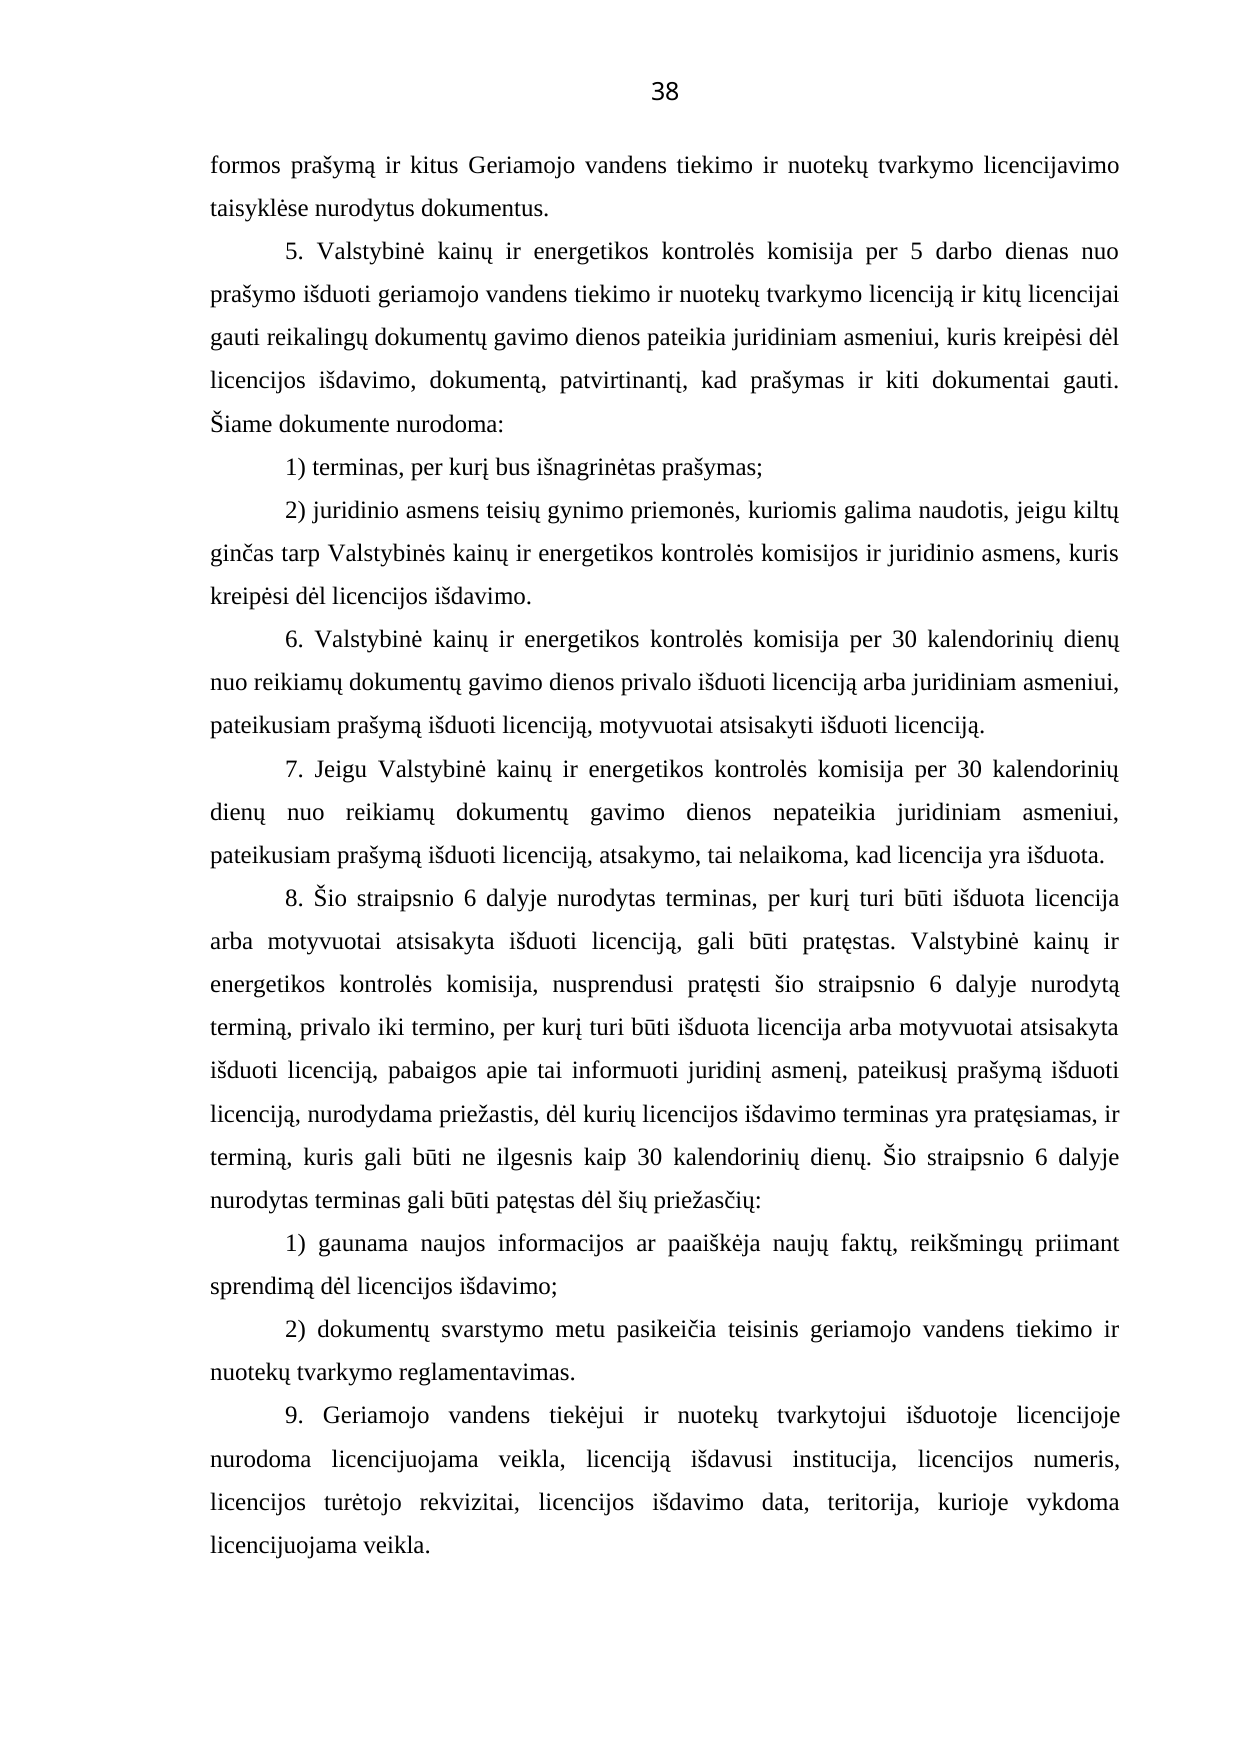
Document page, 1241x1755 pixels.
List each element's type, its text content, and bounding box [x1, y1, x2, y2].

text 8. Šio straipsnio 6 dalyje nurodytas terminas, per kurį turi būti išduota licencija arba motyvuotai atsisakyta išduoti licenciją, gali būti pratęstas. Valstybinė kainų ir energetikos kontrolės komisija, nusprendusi pratęsti šio straipsnio 6 dalyje nurodytą terminą, privalo iki termino, per kurį turi būti išduota licencija arba motyvuotai atsisakyta išduoti licenciją, pabaigos apie tai informuoti juridinį asmenį, pateikusį prašymą išduoti licenciją, nurodydama priežastis, dėl kurių licencijos išdavimo terminas yra pratęsiamas, ir terminą, kuris gali būti ne ilgesnis kaip 30 kalendorinių dienų. Šio straipsnio 6 dalyje nurodytas terminas gali būti patęstas dėl šių priežasčių: [210, 883, 1120, 1214]
text 9. Geriamojo vandens tiekėjui ir nuotekų tvarkytojui išduotoje licencijoje nurodoma licencijuojama veikla, licenciją išdavusi institucija, licencijos numeris, licencijos turėtojo rekvizitai, licencijos išdavimo data, teritorija, kurioje vykdoma licencijuojama veikla. [210, 1401, 1120, 1559]
text 2) juridinio asmens teisių gynimo priemonės, kuriomis galima naudotis, jeigu kiltų ginčas tarp Valstybinės kainų ir energetikos kontrolės komisijos ir juridinio asmens, kuris kreipėsi dėl licencijos išdavimo. [210, 495, 1120, 610]
text 6. Valstybinė kainų ir energetikos kontrolės komisija per 30 kalendorinių dienų nuo reikiamų dokumentų gavimo dienos privalo išduoti licenciją arba juridiniam asmeniui, pateikusiam prašymą išduoti licenciją, motyvuotai atsisakyti išduoti licenciją. [210, 624, 1120, 739]
text 5. Valstybinė kainų ir energetikos kontrolės komisija per 5 darbo dienas nuo prašymo išduoti geriamojo vandens tiekimo ir nuotekų tvarkymo licenciją ir kitų licencijai gauti reikalingų dokumentų gavimo dienos pateikia juridiniam asmeniui, kuris kreipėsi dėl licencijos išdavimo, dokumentą, patvirtinantį, kad prašymas ir kiti dokumentai gauti. Šiame dokumente nurodoma: [210, 236, 1120, 437]
text 1) gaunama naujos informacijos ar paaiškėja naujų faktų, reikšmingų priimant sprendimą dėl licencijos išdavimo; [210, 1228, 1120, 1300]
text 2) dokumentų svarstymo metu pasikeičia teisinis geriamojo vandens tiekimo ir nuotekų tvarkymo reglamentavimas. [210, 1314, 1120, 1386]
text 7. Jeigu Valstybinė kainų ir energetikos kontrolės komisija per 30 kalendorinių dienų nuo reikiamų dokumentų gavimo dienos nepateikia juridiniam asmeniui, pateikusiam prašymą išduoti licenciją, atsakymo, tai nelaikoma, kad licencija yra išduota. [210, 754, 1120, 869]
text formos prašymą ir kitus Geriamojo vandens tiekimo ir nuotekų tvarkymo licencijavimo taisyklėse nurodytus dokumentus. [210, 150, 1120, 222]
text 1) terminas, per kurį bus išnagrinėtas prašymas; [210, 452, 1120, 481]
